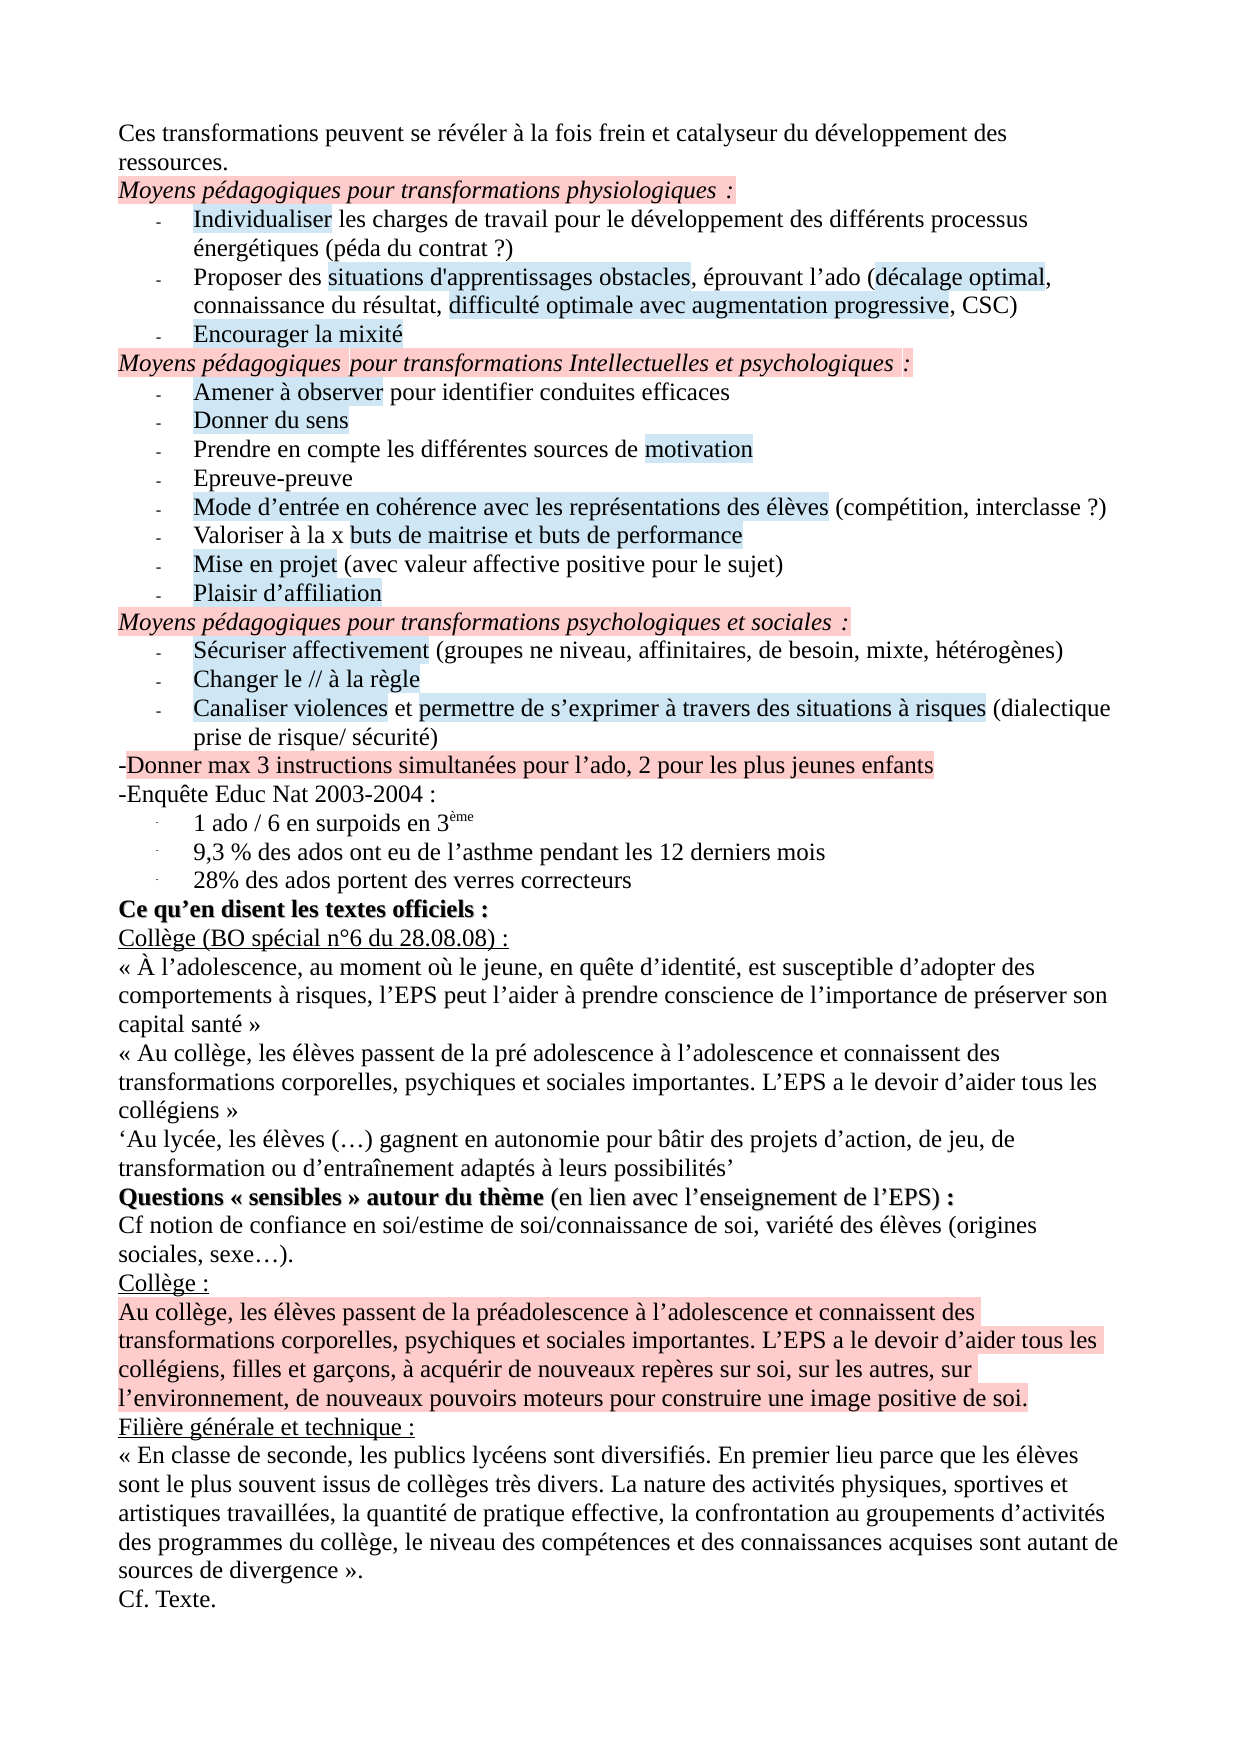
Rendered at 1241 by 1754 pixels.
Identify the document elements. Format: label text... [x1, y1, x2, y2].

list 28% des ados portent des verres correcteurs [156, 866, 1122, 894]
list Mode d’entrée en cohérence avec les représentations des élèves (compétition, interclasse ?) [156, 492, 1122, 521]
text -Enquête Educ Nat 2003-2004 : [118, 779, 1122, 808]
text Ce qu’en disent les textes officiels : [118, 894, 1122, 923]
text Moyens pédagogiques pour transformations physiologiques : [118, 176, 1122, 204]
list 1 ado / 6 en surpoids en 3ème [156, 808, 1122, 837]
text Collège : [118, 1268, 1122, 1297]
text Filière générale et technique : [118, 1412, 1122, 1441]
text Collège (BO spécial n°6 du 28.08.08) : [118, 923, 1122, 952]
list Amener à observer pour identifier conduites efficaces [156, 377, 1122, 406]
list Proposer des situations d'apprentissages obstacles, éprouvant l’ado (décalage optimal, connaissance du résultat, difficulté optimale avec augmentation progressive, CSC) [156, 262, 1122, 319]
text Moyens pédagogiques pour transformations psychologiques et sociales : [118, 607, 1122, 636]
list Prendre en compte les différentes sources de motivation [156, 434, 1122, 463]
text « En classe de seconde, les publics lycéens sont diversifiés. En premier lieu parce que les élèves sont le plus souvent issus de collèges très divers. La nature des activités physiques, sportives et artistiques travaillées, la quantité de pratique effective, la confrontation au groupements d’activités des programmes du collège, le niveau des compétences et des connaissances acquises sont autant de sources de divergence ». [118, 1441, 1122, 1584]
text Moyens pédagogiques pour transformations Intellectuelles et psychologiques : [118, 348, 1122, 377]
list Encourager la mixité [156, 319, 1122, 348]
text Cf notion de confiance en soi/estime de soi/connaissance de soi, variété des élèves (origines sociales, sexe…). [118, 1211, 1122, 1268]
list Plaisir d’affiliation [156, 578, 1122, 607]
list Individualiser les charges de travail pour le développement des différents processus énergétiques (péda du contrat ?) [156, 204, 1122, 262]
text Ces transformations peuvent se révéler à la fois frein et catalyseur du développement des ressources. [118, 118, 1122, 176]
text ‘Au lycée, les élèves (…) gagnent en autonomie pour bâtir des projets d’action, de jeu, de transformation ou d’entraînement adaptés à leurs possibilités’ [118, 1124, 1122, 1182]
text Au collège, les élèves passent de la préadolescence à l’adolescence et connaissent des transformations corporelles, psychiques et sociales importantes. L’EPS a le devoir d’aider tous les collégiens, filles et garçons, à acquérir de nouveaux repères sur soi, sur les autres, sur l’environnement, de nouveaux pouvoirs moteurs pour construire une image positive de soi. [118, 1297, 1122, 1412]
list Mise en projet (avec valeur affective positive pour le sujet) [156, 549, 1122, 578]
list Sécuriser affectivement (groupes ne niveau, affinitaires, de besoin, mixte, hétérogènes) [156, 636, 1122, 664]
text -Donner max 3 instructions simultanées pour l’ado, 2 pour les plus jeunes enfants [118, 751, 1122, 779]
text « À l’adolescence, au moment où le jeune, en quête d’identité, est susceptible d’adopter des comportements à risques, l’EPS peut l’aider à prendre conscience de l’importance de préserver son capital santé » [118, 952, 1122, 1038]
text Cf. Texte. [118, 1584, 1122, 1613]
list Epreuve-preuve [156, 463, 1122, 492]
list Canaliser violences et permettre de s’exprimer à travers des situations à risques (dialectique prise de risque/ sécurité) [156, 693, 1122, 751]
list Changer le // à la règle [156, 664, 1122, 693]
list 9,3 % des ados ont eu de l’asthme pendant les 12 derniers mois [156, 837, 1122, 866]
text « Au collège, les élèves passent de la pré adolescence à l’adolescence et connaissent des transformations corporelles, psychiques et sociales importantes. L’EPS a le devoir d’aider tous les collégiens » [118, 1038, 1122, 1124]
text Questions « sensibles » autour du thème (en lien avec l’enseignement de l’EPS) : [118, 1182, 1122, 1211]
list Donner du sens [156, 406, 1122, 434]
list Valoriser à la x buts de maitrise et buts de performance [156, 521, 1122, 549]
